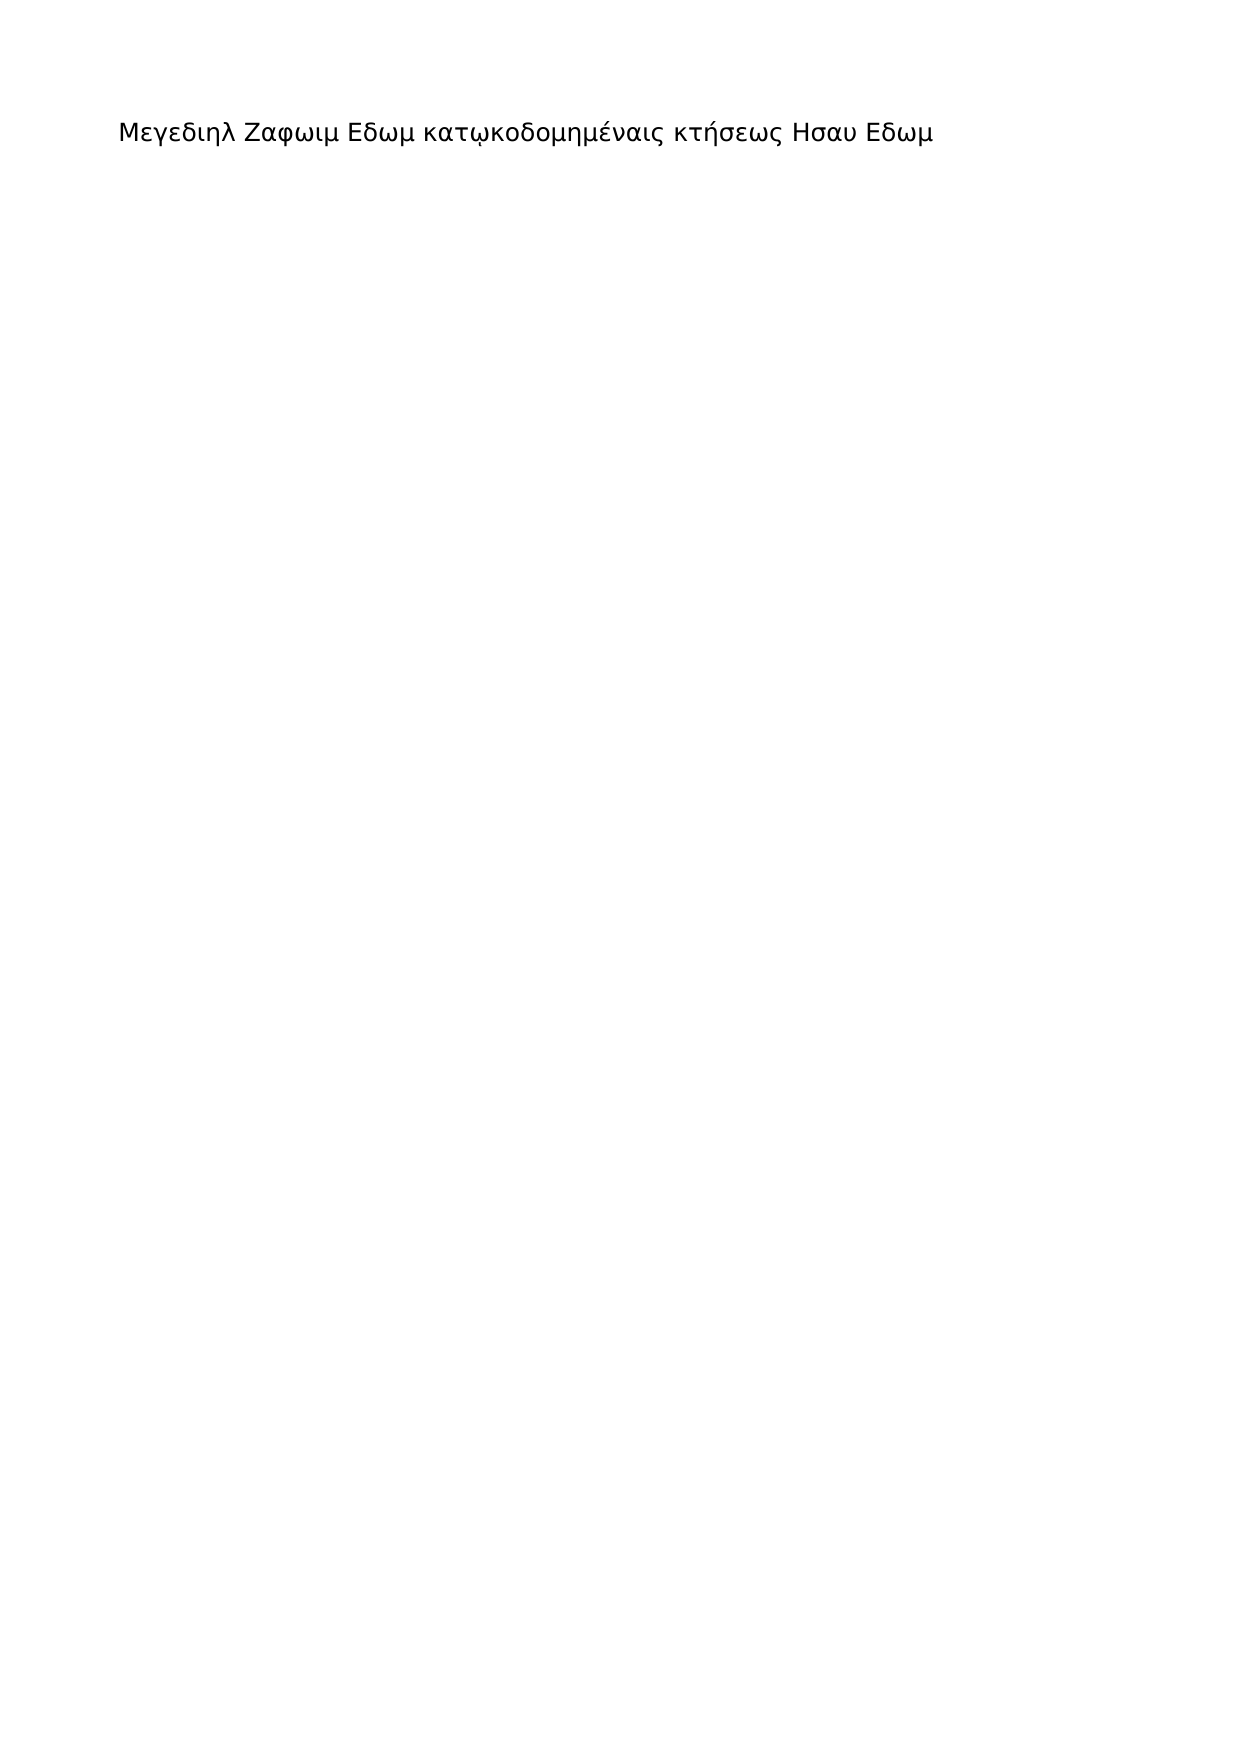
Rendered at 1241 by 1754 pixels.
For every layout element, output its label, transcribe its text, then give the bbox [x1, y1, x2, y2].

text Μεγεδιηλ Ζαφωιμ Εδωμ κατῳκοδομημέναις κτήσεως Ησαυ Εδωμ [118, 118, 1122, 147]
